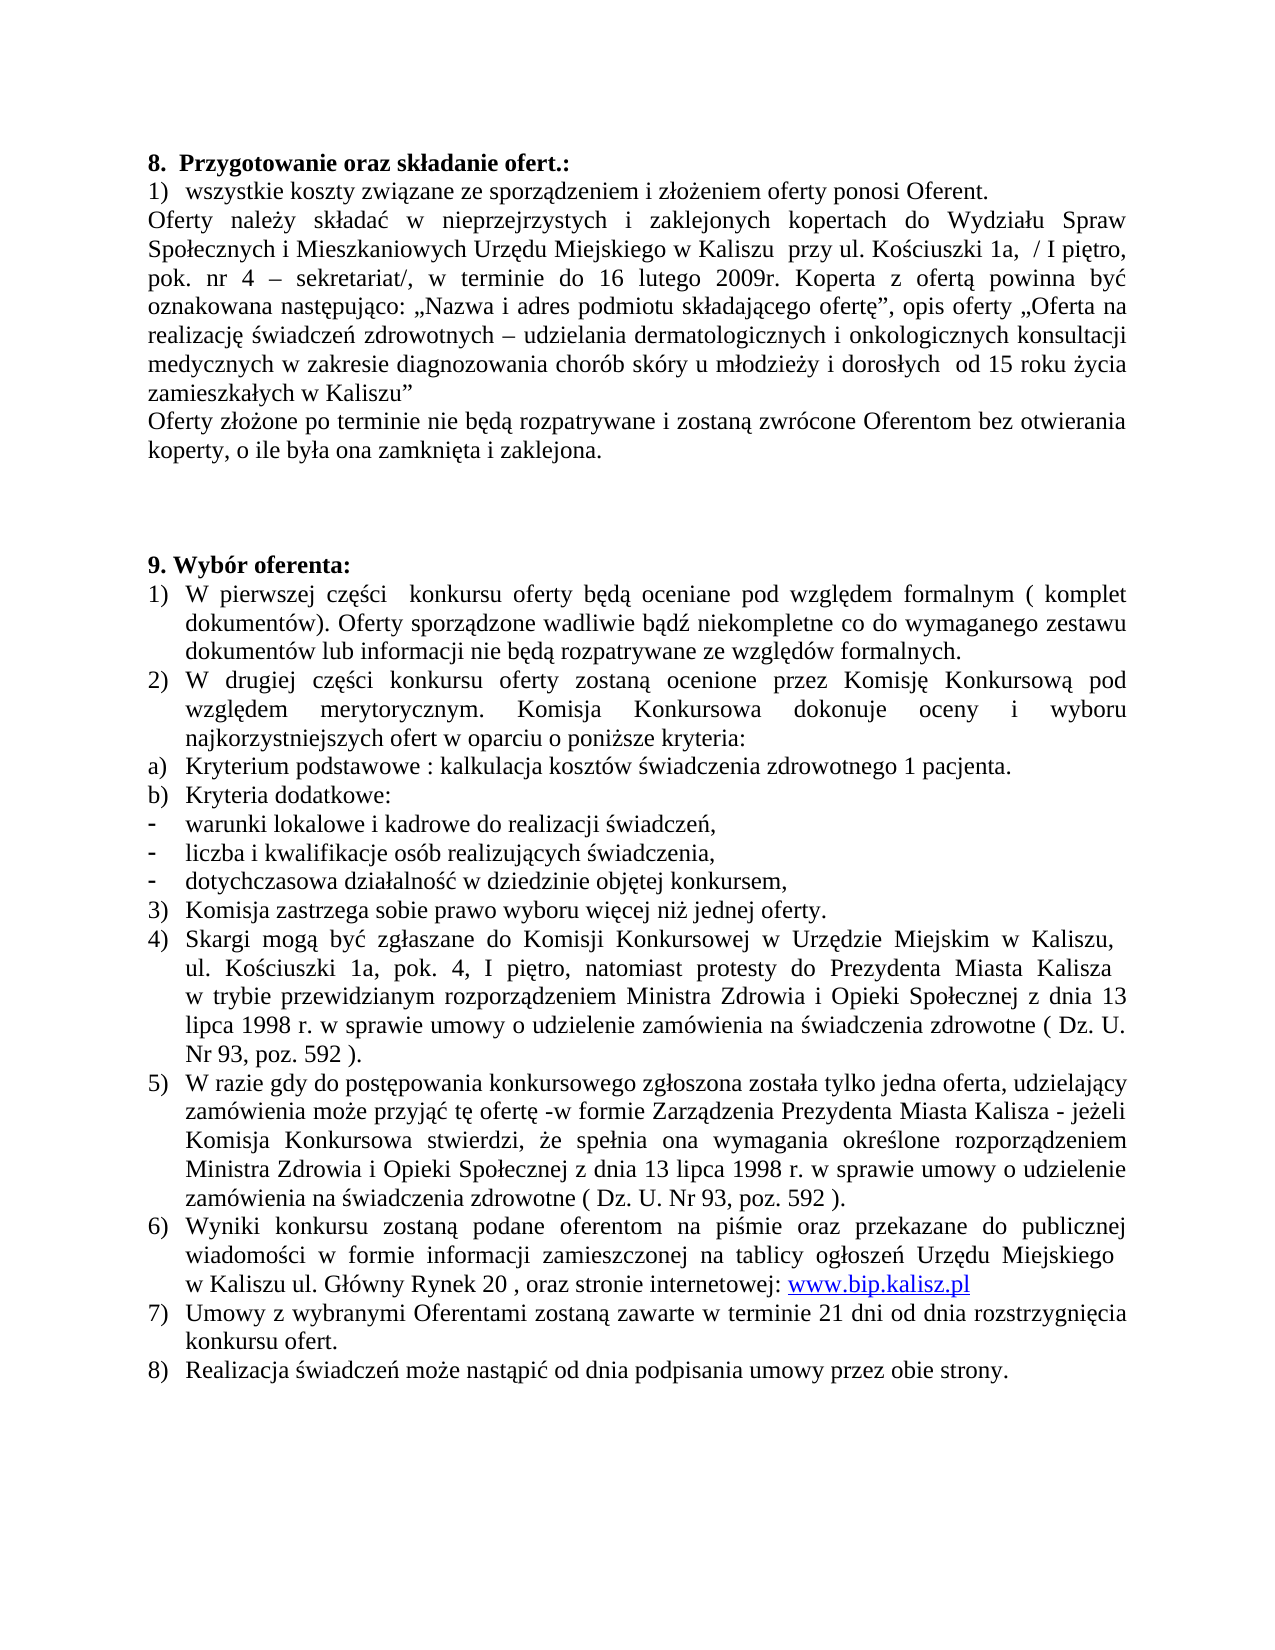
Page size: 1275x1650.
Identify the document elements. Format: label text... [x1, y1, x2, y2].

list wszystkie koszty związane ze sporządzeniem i złożeniem oferty ponosi Oferent. [148, 176, 1127, 205]
list Kryteria dodatkowe: [148, 780, 1127, 809]
text 9. Wybór oferenta: [148, 550, 1127, 579]
list Skargi mogą być zgłaszane do Komisji Konkursowej w Urzędzie Miejskim w Kaliszu, ul. Kościuszki 1a, pok. 4, I piętro, natomiast protesty do Prezydenta Miasta Kalisza w trybie przewidzianym rozporządzeniem Ministra Zdrowia i Opieki Społecznej z dnia 13 lipca 1998 r. w sprawie umowy o udzielenie zamówienia na świadczenia zdrowotne ( Dz. U. Nr 93, poz. 592 ). [148, 924, 1127, 1068]
text Oferty złożone po terminie nie będą rozpatrywane i zostaną zwrócone Oferentom bez otwierania koperty, o ile była ona zamknięta i zaklejona. [148, 406, 1127, 464]
list Komisja zastrzega sobie prawo wyboru więcej niż jednej oferty. [148, 895, 1127, 924]
list W pierwszej części konkursu oferty będą oceniane pod względem formalnym ( komplet dokumentów). Oferty sporządzone wadliwie bądź niekompletne co do wymaganego zestawu dokumentów lub informacji nie będą rozpatrywane ze względów formalnych. [148, 579, 1127, 665]
list dotychczasowa działalność w dziedzinie objętej konkursem, [148, 866, 1127, 895]
list liczba i kwalifikacje osób realizujących świadczenia, [148, 838, 1127, 866]
list W drugiej części konkursu oferty zostaną ocenione przez Komisję Konkursową pod względem merytorycznym. Komisja Konkursowa dokonuje oceny i wyboru najkorzystniejszych ofert w oparciu o poniższe kryteria: [148, 665, 1127, 751]
list warunki lokalowe i kadrowe do realizacji świadczeń, [148, 809, 1127, 838]
text Oferty należy składać w nieprzejrzystych i zaklejonych kopertach do Wydziału Spraw Społecznych i Mieszkaniowych Urzędu Miejskiego w Kaliszu przy ul. Kościuszki 1a, / I piętro, pok. nr 4 – sekretariat/, w terminie do 16 lutego 2009r. Koperta z ofertą powinna być oznakowana następująco: „Nazwa i adres podmiotu składającego ofertę”, opis oferty „Oferta na realizację świadczeń zdrowotnych – udzielania dermatologicznych i onkologicznych konsultacji medycznych w zakresie diagnozowania chorób skóry u młodzieży i dorosłych od 15 roku życia zamieszkałych w Kaliszu” [148, 205, 1127, 406]
list Realizacja świadczeń może nastąpić od dnia podpisania umowy przez obie strony. [148, 1355, 1127, 1384]
list W razie gdy do postępowania konkursowego zgłoszona została tylko jedna oferta, udzielający zamówienia może przyjąć tę ofertę -w formie Zarządzenia Prezydenta Miasta Kalisza - jeżeli Komisja Konkursowa stwierdzi, że spełnia ona wymagania określone rozporządzeniem Ministra Zdrowia i Opieki Społecznej z dnia 13 lipca 1998 r. w sprawie umowy o udzielenie zamówienia na świadczenia zdrowotne ( Dz. U. Nr 93, poz. 592 ). [148, 1068, 1127, 1211]
list Umowy z wybranymi Oferentami zostaną zawarte w terminie 21 dni od dnia rozstrzygnięcia konkursu ofert. [148, 1298, 1127, 1355]
text 8. Przygotowanie oraz składanie ofert.: [148, 148, 1127, 176]
list Wyniki konkursu zostaną podane oferentom na piśmie oraz przekazane do publicznej wiadomości w formie informacji zamieszczonej na tablicy ogłoszeń Urzędu Miejskiego w Kaliszu ul. Główny Rynek 20 , oraz stronie internetowej: www.bip.kalisz.pl [148, 1211, 1127, 1298]
list Kryterium podstawowe : kalkulacja kosztów świadczenia zdrowotnego 1 pacjenta. [148, 751, 1127, 780]
